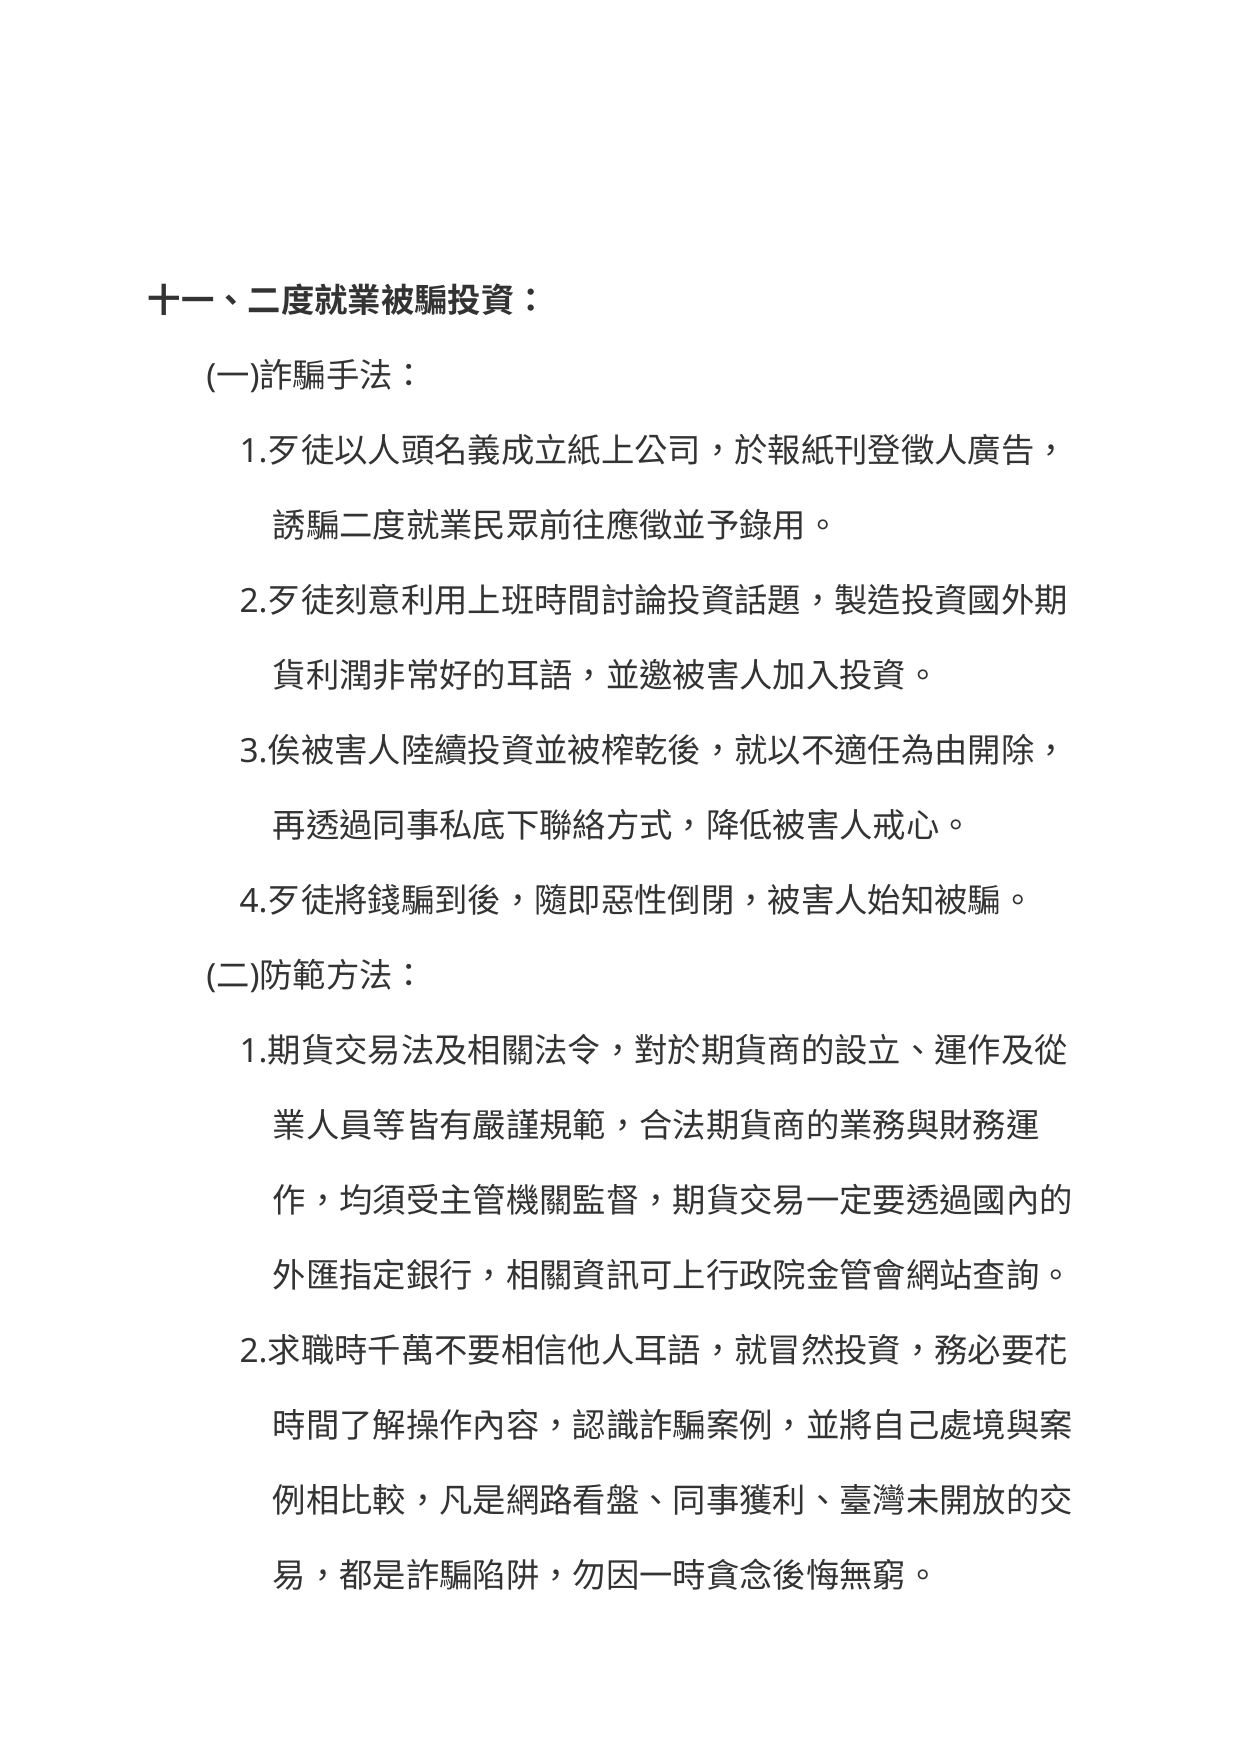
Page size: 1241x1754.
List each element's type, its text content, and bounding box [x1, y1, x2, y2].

text 3.俟被害人陸續投資並被榨乾後，就以不適任為由開除， [173, 704, 1092, 779]
text 作，均須受主管機關監督，期貨交易一定要透過國內的 [173, 1154, 1092, 1229]
text 時間了解操作內容，認識詐騙案例，並將自己處境與案 [173, 1379, 1092, 1454]
text 1.期貨交易法及相關法令，對於期貨商的設立、運作及從 [173, 1004, 1092, 1079]
text 十一、二度就業被騙投資： [148, 179, 1092, 329]
text 誘騙二度就業民眾前往應徵並予錄用。 [173, 479, 1092, 554]
text 1.歹徒以人頭名義成立紙上公司，於報紙刊登徵人廣告， [173, 404, 1092, 479]
text (一)詐騙手法： [173, 329, 1092, 404]
text 2.歹徒刻意利用上班時間討論投資話題，製造投資國外期 [173, 554, 1092, 629]
text 易，都是詐騙陷阱，勿因一時貪念後悔無窮。 [173, 1529, 1092, 1604]
text 4.歹徒將錢騙到後，隨即惡性倒閉，被害人始知被騙。 [173, 854, 1092, 929]
text 貨利潤非常好的耳語，並邀被害人加入投資。 [173, 629, 1092, 704]
text 例相比較，凡是網路看盤、同事獲利、臺灣未開放的交 [173, 1454, 1092, 1529]
text 2.求職時千萬不要相信他人耳語，就冒然投資，務必要花 [173, 1304, 1092, 1379]
text 再透過同事私底下聯絡方式，降低被害人戒心。 [173, 779, 1092, 854]
text 業人員等皆有嚴謹規範，合法期貨商的業務與財務運 [173, 1079, 1092, 1154]
text 外匯指定銀行，相關資訊可上行政院金管會網站查詢。 [173, 1229, 1092, 1304]
text (二)防範方法： [173, 929, 1092, 1004]
